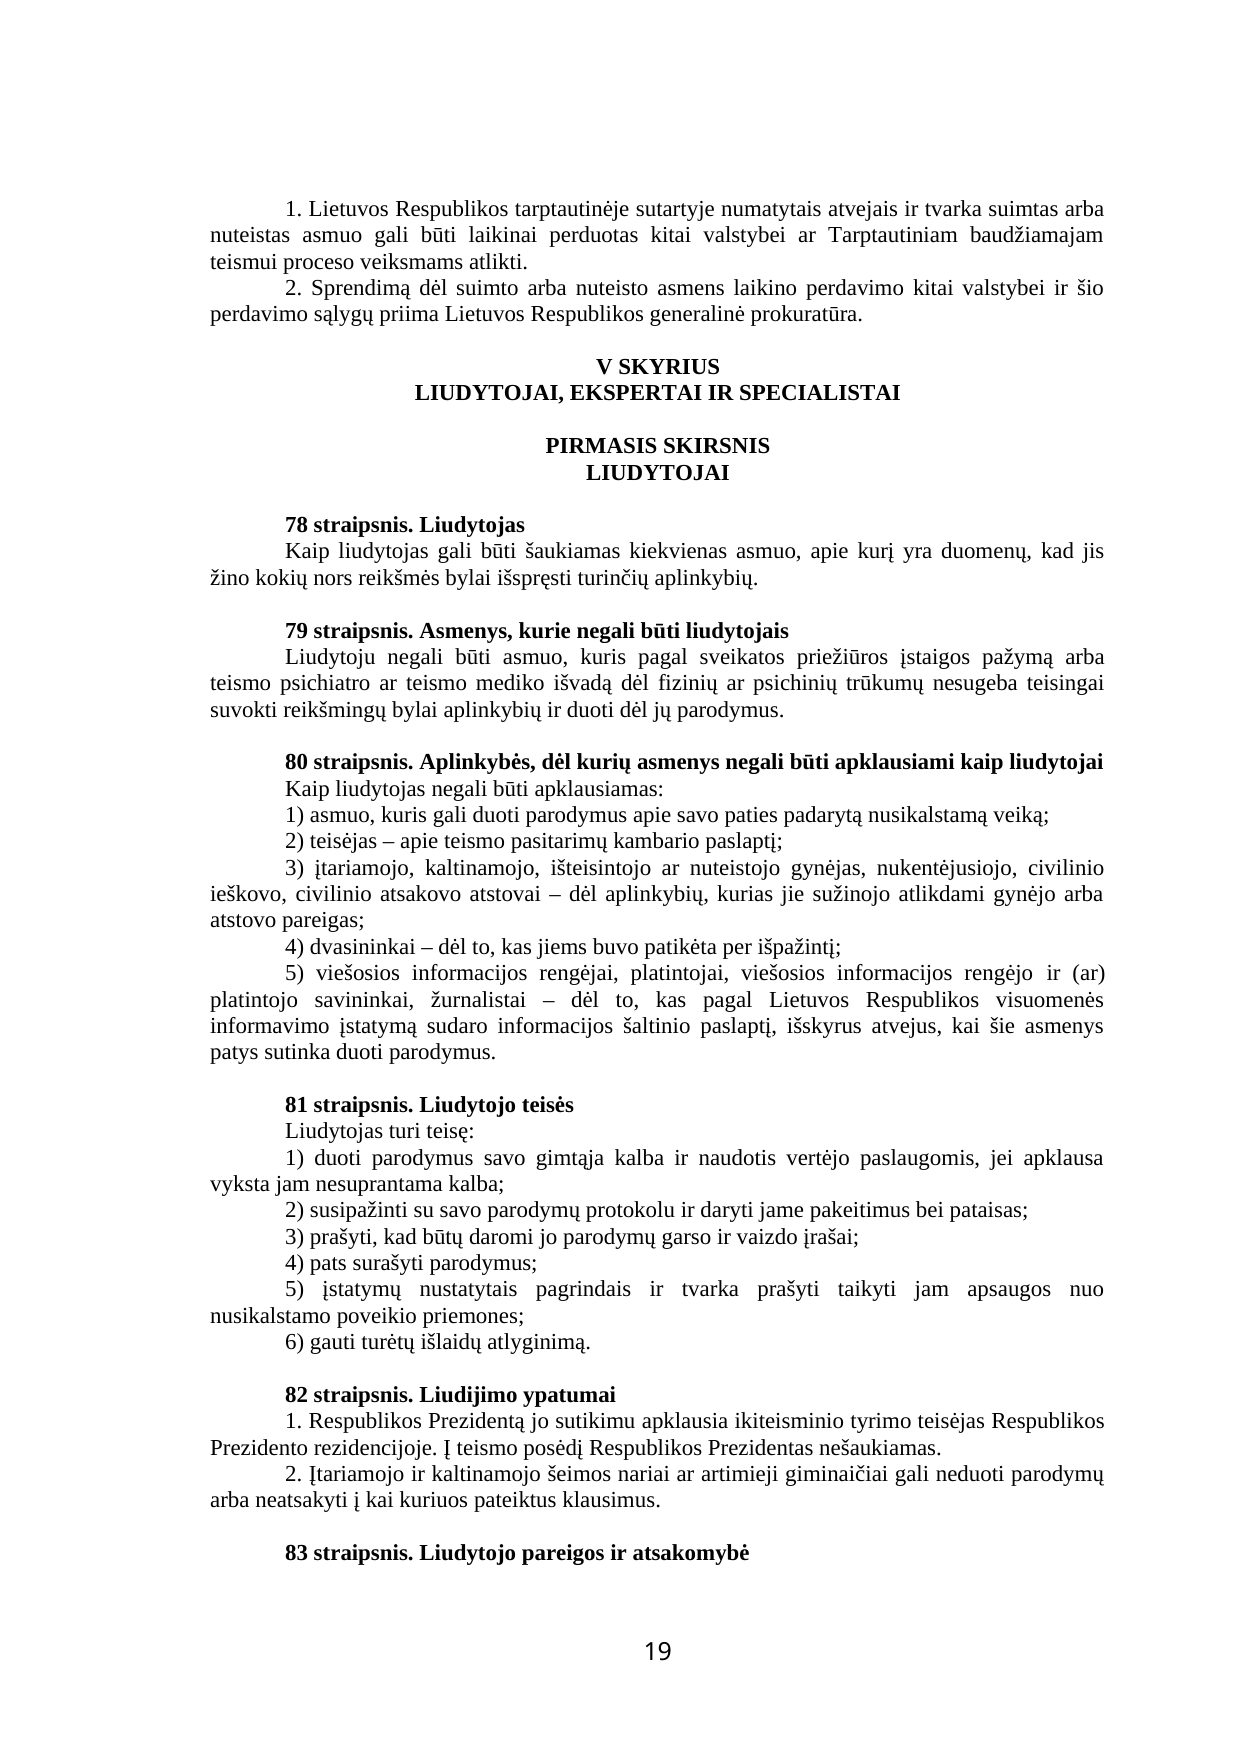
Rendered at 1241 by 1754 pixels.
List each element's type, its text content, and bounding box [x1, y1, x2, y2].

text Kaip liudytojas gali būti šaukiamas kiekvienas asmuo, apie kurį yra duomenų, kad jis žino kokių nors reikšmės bylai išspręsti turinčių aplinkybių. [210, 538, 1106, 590]
text 6) gauti turėtų išlaidų atlyginimą. [210, 1328, 1106, 1354]
text 3) įtariamojo, kaltinamojo, išteisintojo ar nuteistojo gynėjas, nukentėjusiojo, civilinio ieškovo, civilinio atsakovo atstovai – dėl aplinkybių, kurias jie sužinojo atlikdami gynėjo arba atstovo pareigas; [210, 854, 1106, 933]
text 79 straipsnis. Asmenys, kurie negali būti liudytojais [210, 617, 1106, 643]
text 83 straipsnis. Liudytojo pareigos ir atsakomybė [210, 1539, 1106, 1565]
text 81 straipsnis. Liudytojo teisės [210, 1091, 1106, 1117]
text 1. Respublikos Prezidentą jo sutikimu apklausia ikiteisminio tyrimo teisėjas Respublikos Prezidento rezidencijoje. Į teismo posėdį Respublikos Prezidentas nešaukiamas. [210, 1407, 1106, 1460]
text Liudytojai [210, 458, 1106, 485]
text Liudytojai, ekspertai IR SPECIALISTAI [210, 379, 1106, 406]
text 78 straipsnis. Liudytojas [210, 511, 1106, 538]
text 4) dvasininkai – dėl to, kas jiems buvo patikėta per išpažintį; [210, 933, 1106, 959]
subtitle V skyrius [210, 353, 1106, 379]
text 1. Lietuvos Respublikos tarptautinėje sutartyje numatytais atvejais ir tvarka suimtas arba nuteistas asmuo gali būti laikinai perduotas kitai valstybei ar Tarptautiniam baudžiamajam teismui proceso veiksmams atlikti. [210, 195, 1106, 274]
text 1) duoti parodymus savo gimtąja kalba ir naudotis vertėjo paslaugomis, jei apklausa vyksta jam nesuprantama kalba; [210, 1144, 1106, 1196]
text 80 straipsnis. Aplinkybės, dėl kurių asmenys negali būti apklausiami kaip liudytojai [285, 748, 1106, 775]
text Liudytoju negali būti asmuo, kuris pagal sveikatos priežiūros įstaigos pažymą arba teismo psichiatro ar teismo mediko išvadą dėl fizinių ar psichinių trūkumų nesugeba teisingai suvokti reikšmingų bylai aplinkybių ir duoti dėl jų parodymus. [210, 643, 1106, 722]
text 1) asmuo, kuris gali duoti parodymus apie savo paties padarytą nusikalstamą veiką; [210, 801, 1106, 827]
text 2) teisėjas – apie teismo pasitarimų kambario paslaptį; [210, 827, 1106, 854]
subtitle PIRMASIS SKIRSNIS [210, 432, 1106, 458]
text 2. Įtariamojo ir kaltinamojo šeimos nariai ar artimieji giminaičiai gali neduoti parodymų arba neatsakyti į kai kuriuos pateiktus klausimus. [210, 1460, 1106, 1513]
text 3) prašyti, kad būtų daromi jo parodymų garso ir vaizdo įrašai; [210, 1223, 1106, 1249]
text 2. Sprendimą dėl suimto arba nuteisto asmens laikino perdavimo kitai valstybei ir šio perdavimo sąlygų priima Lietuvos Respublikos generalinė prokuratūra. [210, 274, 1106, 327]
text 5) viešosios informacijos rengėjai, platintojai, viešosios informacijos rengėjo ir (ar) platintojo savininkai, žurnalistai – dėl to, kas pagal Lietuvos Respublikos visuomenės informavimo įstatymą sudaro informacijos šaltinio paslaptį, išskyrus atvejus, kai šie asmenys patys sutinka duoti parodymus. [210, 959, 1106, 1065]
text 5) įstatymų nustatytais pagrindais ir tvarka prašyti taikyti jam apsaugos nuo nusikalstamo poveikio priemones; [210, 1276, 1106, 1328]
text Kaip liudytojas negali būti apklausiamas: [210, 775, 1106, 801]
text Liudytojas turi teisę: [210, 1117, 1106, 1144]
text 4) pats surašyti parodymus; [210, 1249, 1106, 1276]
text 2) susipažinti su savo parodymų protokolu ir daryti jame pakeitimus bei pataisas; [210, 1196, 1106, 1223]
text 82 straipsnis. Liudijimo ypatumai [210, 1381, 1106, 1407]
